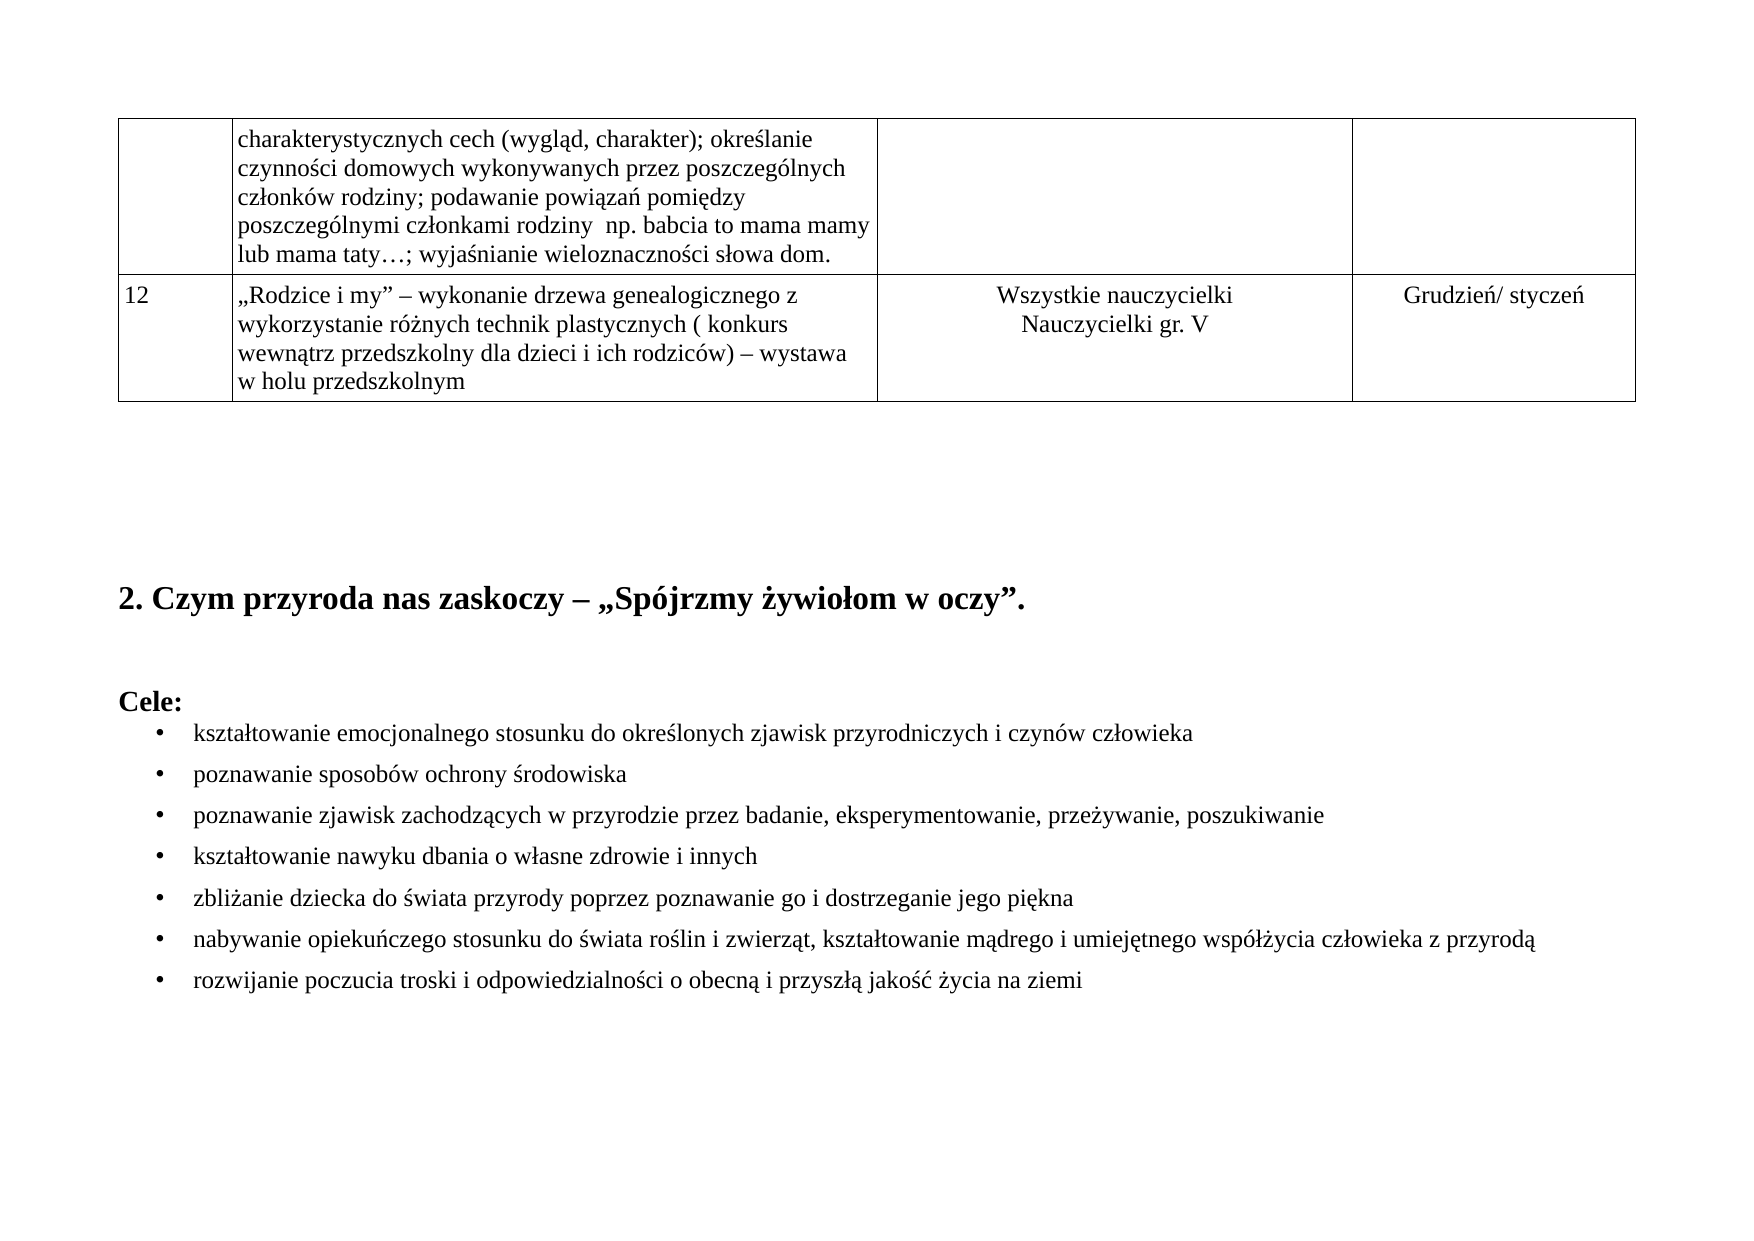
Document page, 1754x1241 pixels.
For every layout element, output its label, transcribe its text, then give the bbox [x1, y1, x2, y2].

table_cell [878, 119, 1352, 274]
table_cell [119, 119, 232, 274]
list zbliżanie dziecka do świata przyrody poprzez poznawanie go i dostrzeganie jego piękna [156, 883, 1636, 911]
list rozwijanie poczucia troski i odpowiedzialności o obecną i przyszłą jakość życia na ziemi [156, 965, 1636, 994]
list poznawanie sposobów ochrony środowiska [156, 759, 1636, 788]
text 2. Czym przyroda nas zaskoczy – „Spójrzmy żywiołom w oczy”. [118, 579, 1636, 617]
table_cell charakterystycznych cech (wygląd, charakter); określanie czynności domowych wykonywanych przez poszczególnych członków rodziny; podawanie powiązań pomiędzy poszczególnymi członkami rodziny np. babcia to mama mamy lub mama taty…; wyjaśnianie wieloznaczności słowa dom. [233, 119, 877, 274]
text Cele: [118, 684, 1636, 718]
table_cell 12 [119, 275, 232, 401]
list nabywanie opiekuńczego stosunku do świata roślin i zwierząt, kształtowanie mądrego i umiejętnego współżycia człowieka z przyrodą [156, 924, 1636, 953]
list kształtowanie emocjonalnego stosunku do określonych zjawisk przyrodniczych i czynów człowieka [156, 718, 1636, 746]
table_cell [1353, 119, 1635, 274]
list poznawanie zjawisk zachodzących w przyrodzie przez badanie, eksperymentowanie, przeżywanie, poszukiwanie [156, 800, 1636, 829]
list kształtowanie nawyku dbania o własne zdrowie i innych [156, 841, 1636, 870]
table_cell Wszystkie nauczycielki Nauczycielki gr. V [878, 275, 1352, 401]
table_cell Grudzień/ styczeń [1353, 275, 1635, 401]
table_cell „Rodzice i my” – wykonanie drzewa genealogicznego z wykorzystanie różnych technik plastycznych ( konkurs wewnątrz przedszkolny dla dzieci i ich rodziców) – wystawa w holu przedszkolnym [233, 275, 877, 401]
